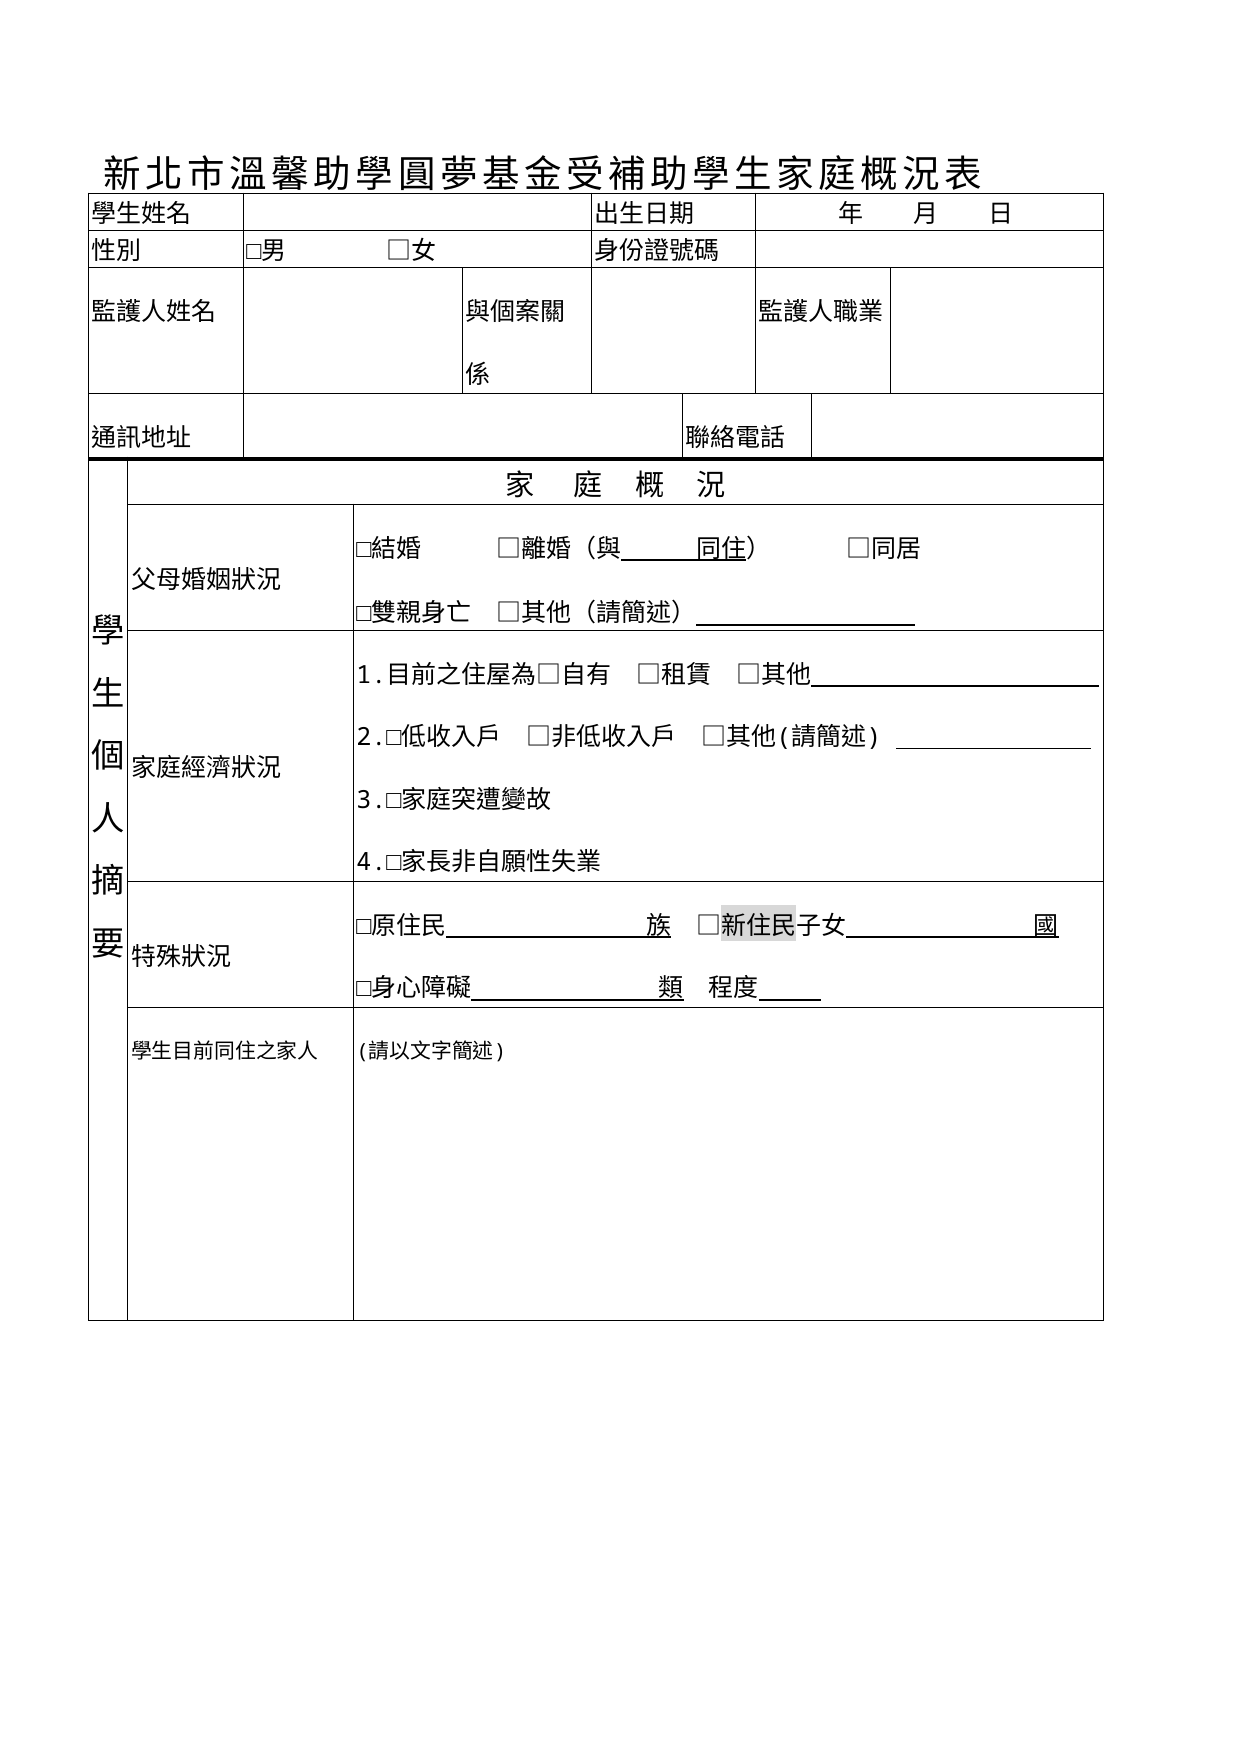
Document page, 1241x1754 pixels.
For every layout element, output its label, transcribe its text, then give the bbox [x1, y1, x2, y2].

table_cell [891, 268, 1103, 393]
table_cell [244, 268, 462, 393]
table_cell □原住民 族 □新住民子女 國 □身心障礙 類 程度 [354, 882, 1103, 1007]
text 新北市溫馨助學圓夢基金受補助學生家庭概況表 [103, 130, 1152, 192]
table_cell 聯絡電話 [683, 394, 811, 457]
table_cell [756, 231, 1103, 267]
table_cell 學生目前同住之家人 [128, 1008, 353, 1320]
table_cell [592, 268, 755, 393]
table_cell [244, 394, 682, 457]
table_header 出生日期 [592, 194, 755, 230]
table_cell 父母婚姻狀況 [128, 505, 353, 629]
table_cell 監護人職業 [756, 268, 890, 393]
table_cell 身份證號碼 [592, 231, 755, 267]
table_cell [812, 394, 1103, 457]
table_cell □結婚 □離婚（與 同住） □同居 □雙親身亡 □其他（請簡述） [354, 505, 1103, 629]
table_cell 家 庭 概 況 [128, 461, 1103, 503]
table_header [244, 194, 591, 230]
table_cell 特殊狀況 [128, 882, 353, 1007]
table_cell 與個案關係 [463, 268, 591, 393]
table_header 年 月 日 [756, 194, 1103, 230]
table_cell 監護人姓名 [89, 268, 243, 393]
table_header 學生姓名 [89, 194, 243, 230]
table_cell 學生個人 摘 要 [89, 461, 127, 1320]
table_cell 性別 [89, 231, 243, 267]
table_cell 1.目前之住屋為□自有 □租賃 □其他 2.□低收入戶 □非低收入戶 □其他(請簡述) 3.□家庭突遭變故 4.□家長非自願性失業 [354, 631, 1103, 881]
table_cell 家庭經濟狀況 [128, 631, 353, 881]
table_cell (請以文字簡述) [354, 1008, 1103, 1320]
table_cell □男 □女 [244, 231, 591, 267]
table_cell 通訊地址 [89, 394, 243, 457]
